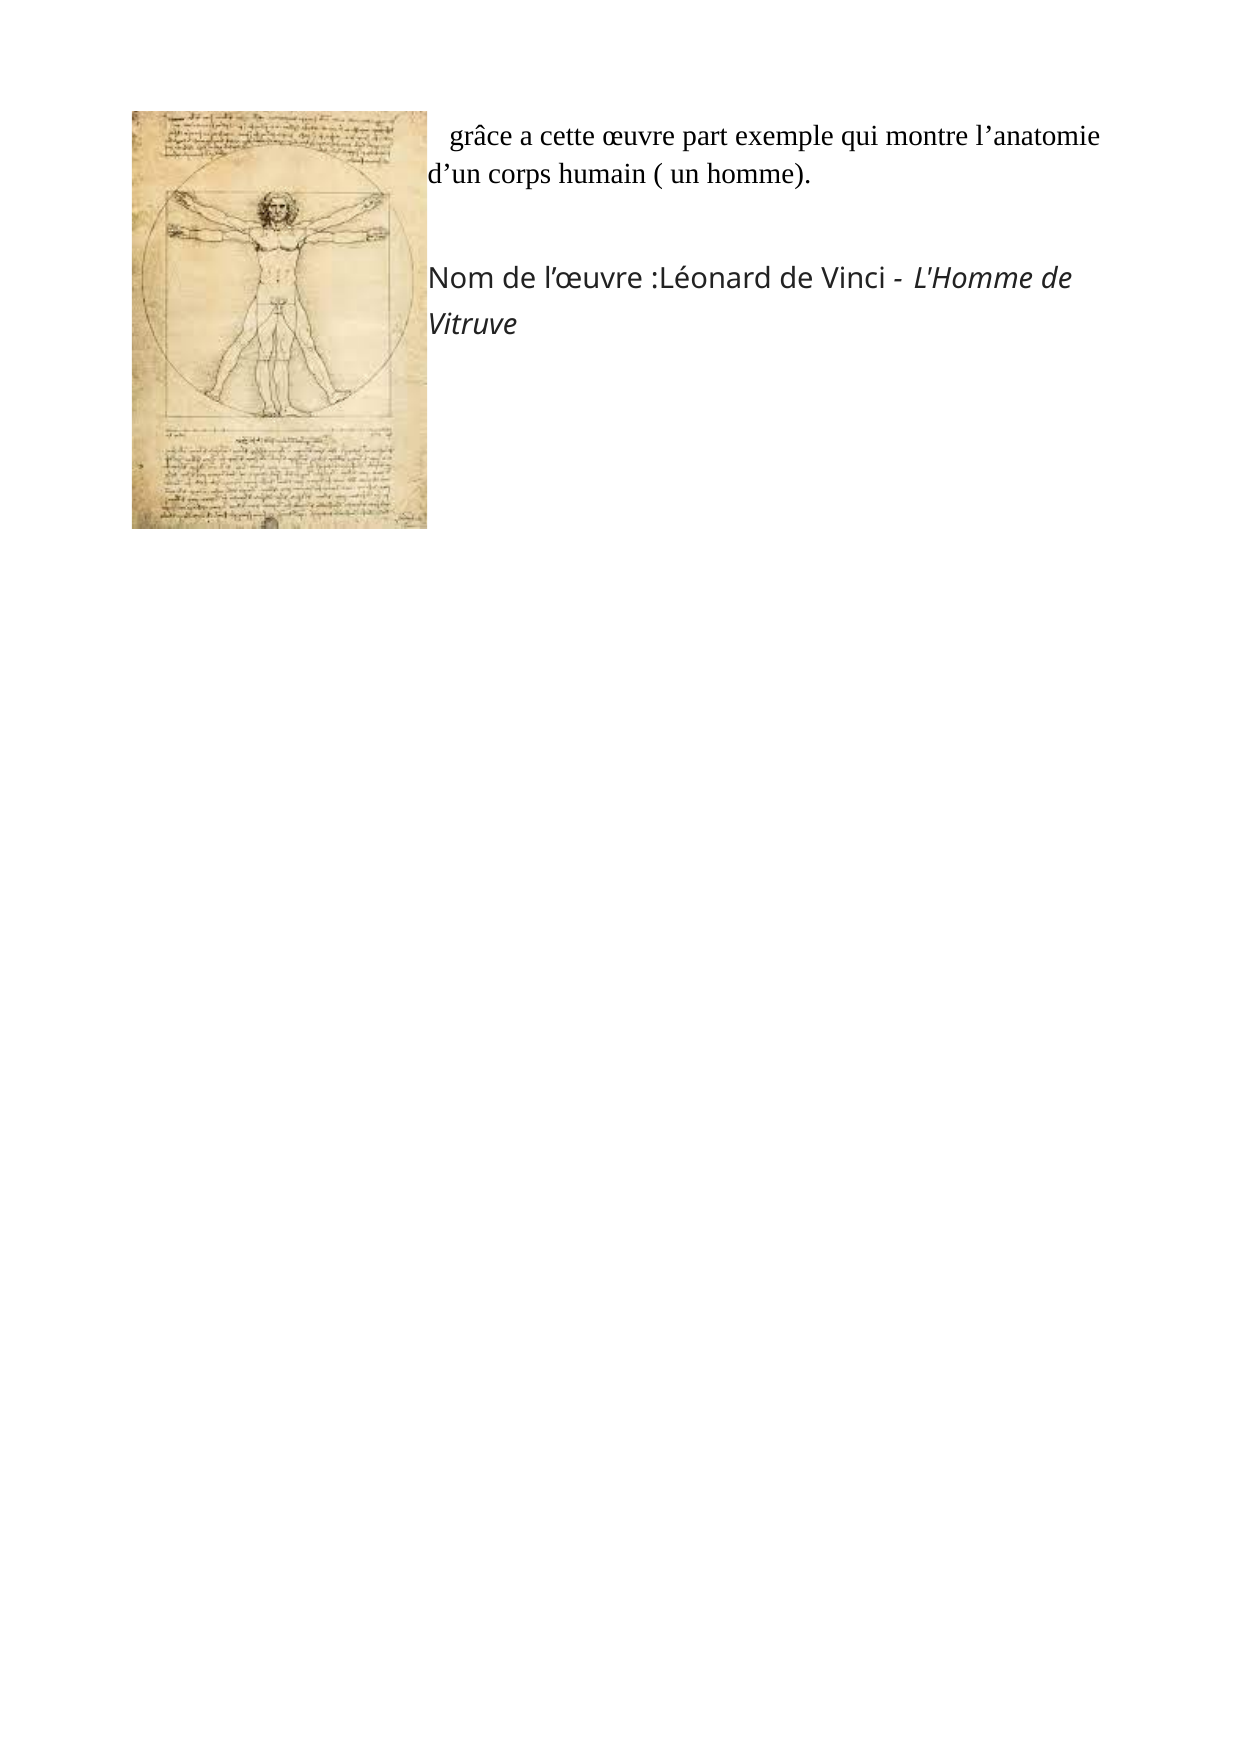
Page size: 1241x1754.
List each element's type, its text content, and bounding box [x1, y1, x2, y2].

text grâce a cette œuvre part exemple qui montre l’anatomie d’un corps humain ( un homme). [428, 118, 1122, 190]
picture [131, 111, 428, 529]
text Nom de l’œuvre :Léonard de Vinci - L'Homme de Vitruve [428, 257, 1122, 343]
text [118, 257, 131, 343]
